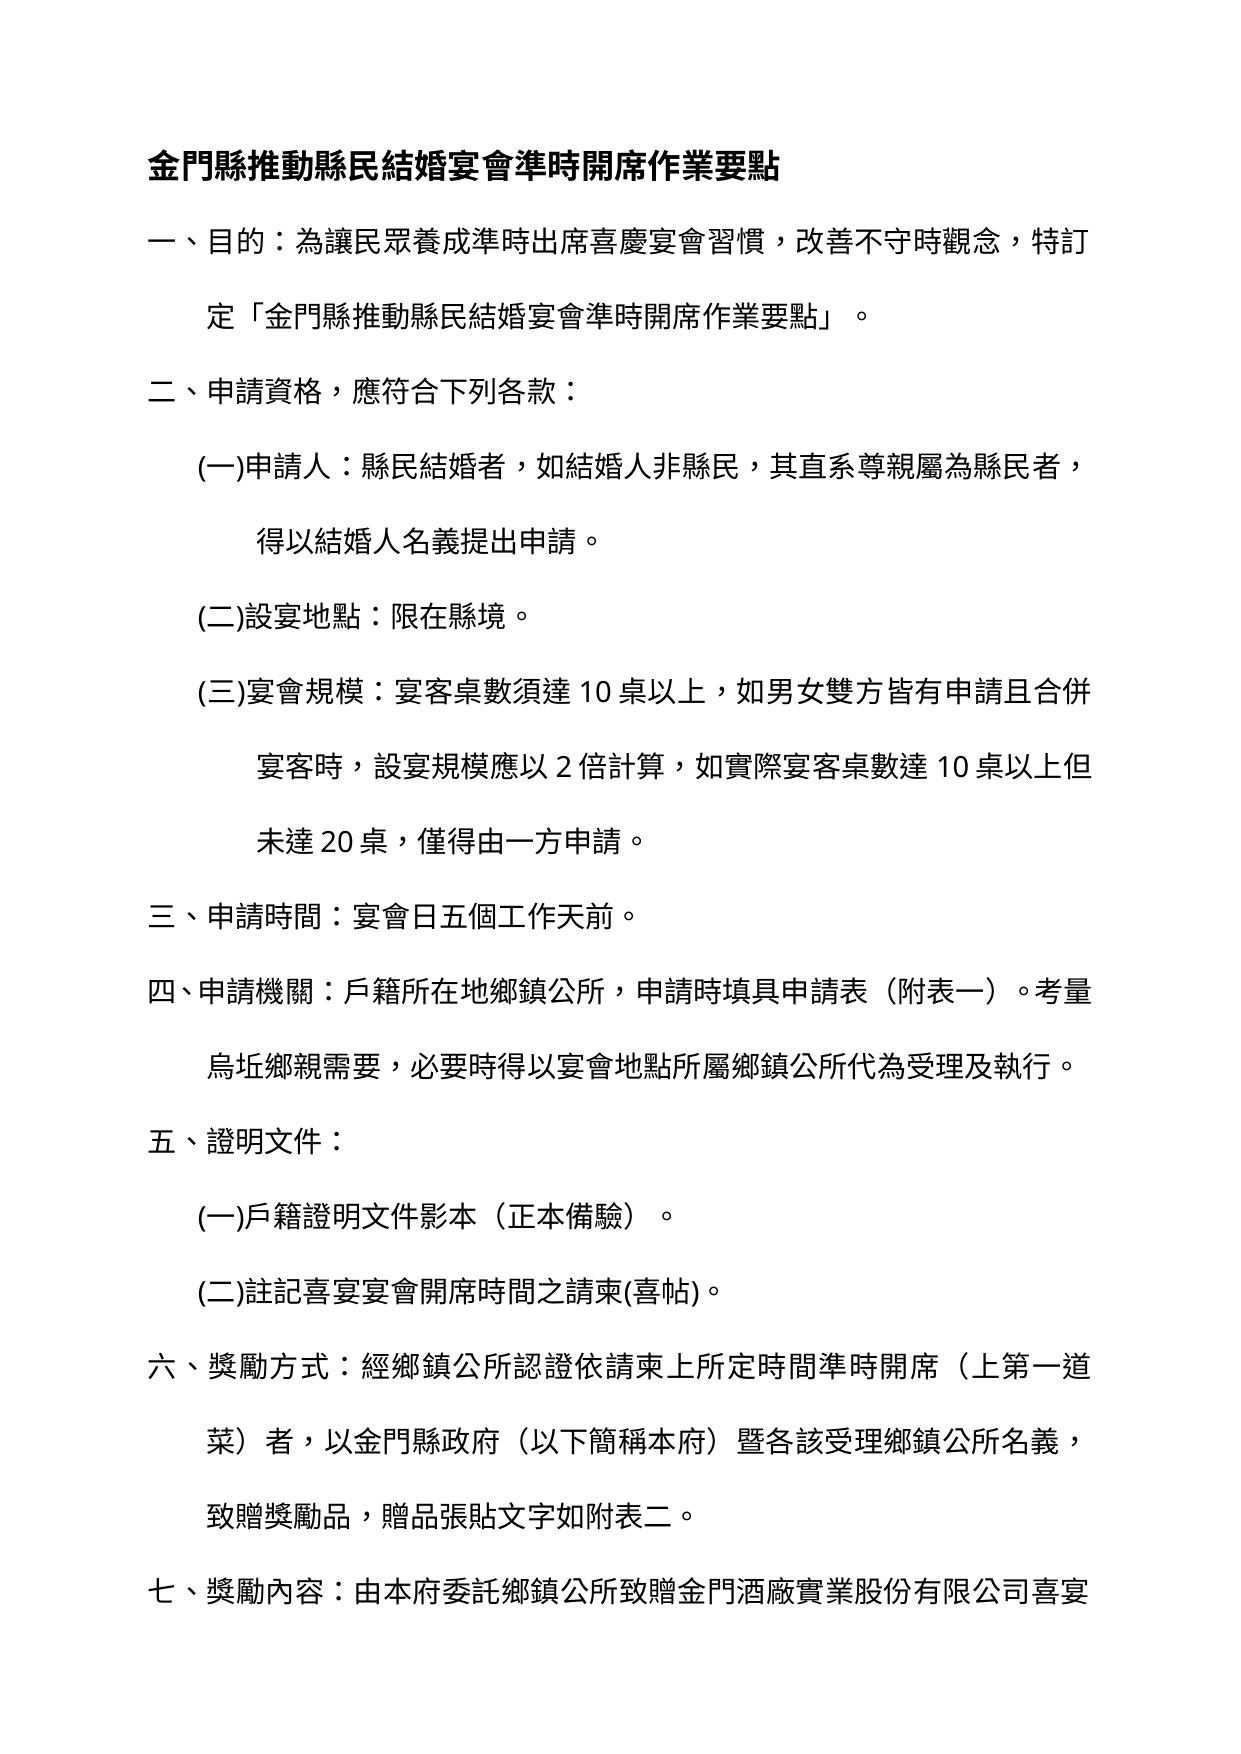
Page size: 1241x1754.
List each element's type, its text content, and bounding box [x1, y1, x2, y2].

list (三)宴會規模：宴客桌數須達10桌以上，如男女雙方皆有申請且合併宴客時，設宴規模應以2倍計算，如實際宴客桌數達10桌以上但未達20桌，僅得由一方申請。 [198, 652, 1092, 877]
list (一)申請人：縣民結婚者，如結婚人非縣民，其直系尊親屬為縣民者，得以結婚人名義提出申請。 [198, 427, 1092, 577]
list 五、證明文件： [148, 1102, 1092, 1177]
list 四、申請機關：戶籍所在地鄉鎮公所，申請時填具申請表（附表一）。考量烏坵鄉親需要，必要時得以宴會地點所屬鄉鎮公所代為受理及執行。 [148, 952, 1092, 1102]
list 六、獎勵方式：經鄉鎮公所認證依請柬上所定時間準時開席（上第一道菜）者，以金門縣政府（以下簡稱本府）暨各該受理鄉鎮公所名義，致贈獎勵品，贈品張貼文字如附表二。 [148, 1327, 1092, 1552]
list (二)註記喜宴宴會開席時間之請柬(喜帖)。 [198, 1252, 1092, 1327]
list (一)戶籍證明文件影本（正本備驗）。 [198, 1177, 1092, 1252]
list 七、獎勵內容：由本府委託鄉鎮公所致贈金門酒廠實業股份有限公司喜宴 [148, 1552, 1092, 1627]
list 一、目的：為讓民眾養成準時出席喜慶宴會習慣，改善不守時觀念，特訂定「金門縣推動縣民結婚宴會準時開席作業要點」。 [148, 202, 1092, 352]
list (二)設宴地點：限在縣境。 [198, 577, 1092, 652]
list 二、申請資格，應符合下列各款： [148, 352, 1092, 427]
list 三、申請時間：宴會日五個工作天前。 [148, 877, 1092, 952]
text 金門縣推動縣民結婚宴會準時開席作業要點 [148, 127, 1092, 202]
